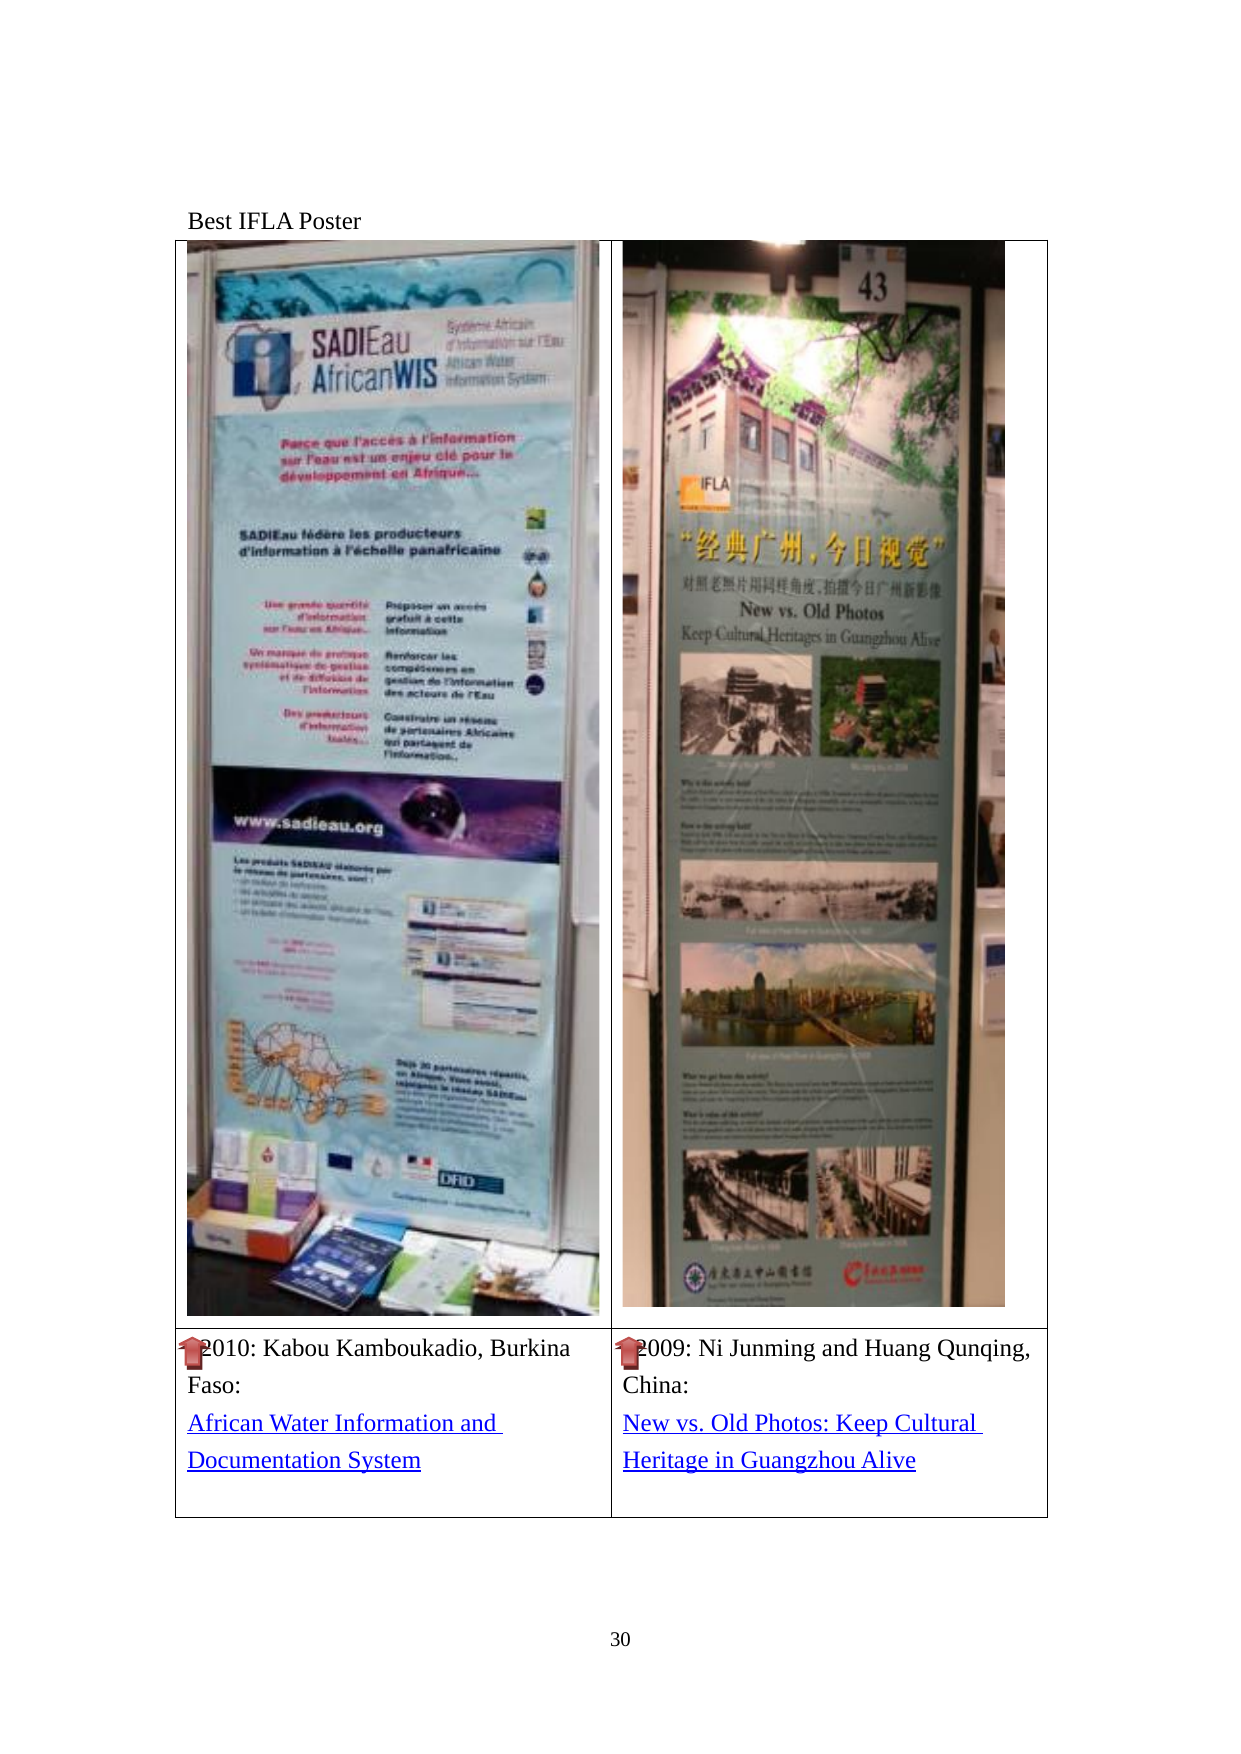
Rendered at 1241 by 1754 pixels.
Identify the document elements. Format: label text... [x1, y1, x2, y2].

picture [622, 240, 1005, 1307]
text Best IFLA Poster [187, 202, 1053, 239]
picture [187, 240, 600, 1316]
table_header [176, 241, 611, 1328]
table_cell 2009: Ni Junming and Huang Qunqing, China: New vs. Old Photos: Keep Cultural Heritage in Guangzhou Alive [612, 1329, 1047, 1517]
table_cell 2010: Kabou Kamboukadio, Burkina Faso: African Water Information and Documentation System [176, 1329, 611, 1517]
table_header [612, 241, 1047, 1328]
